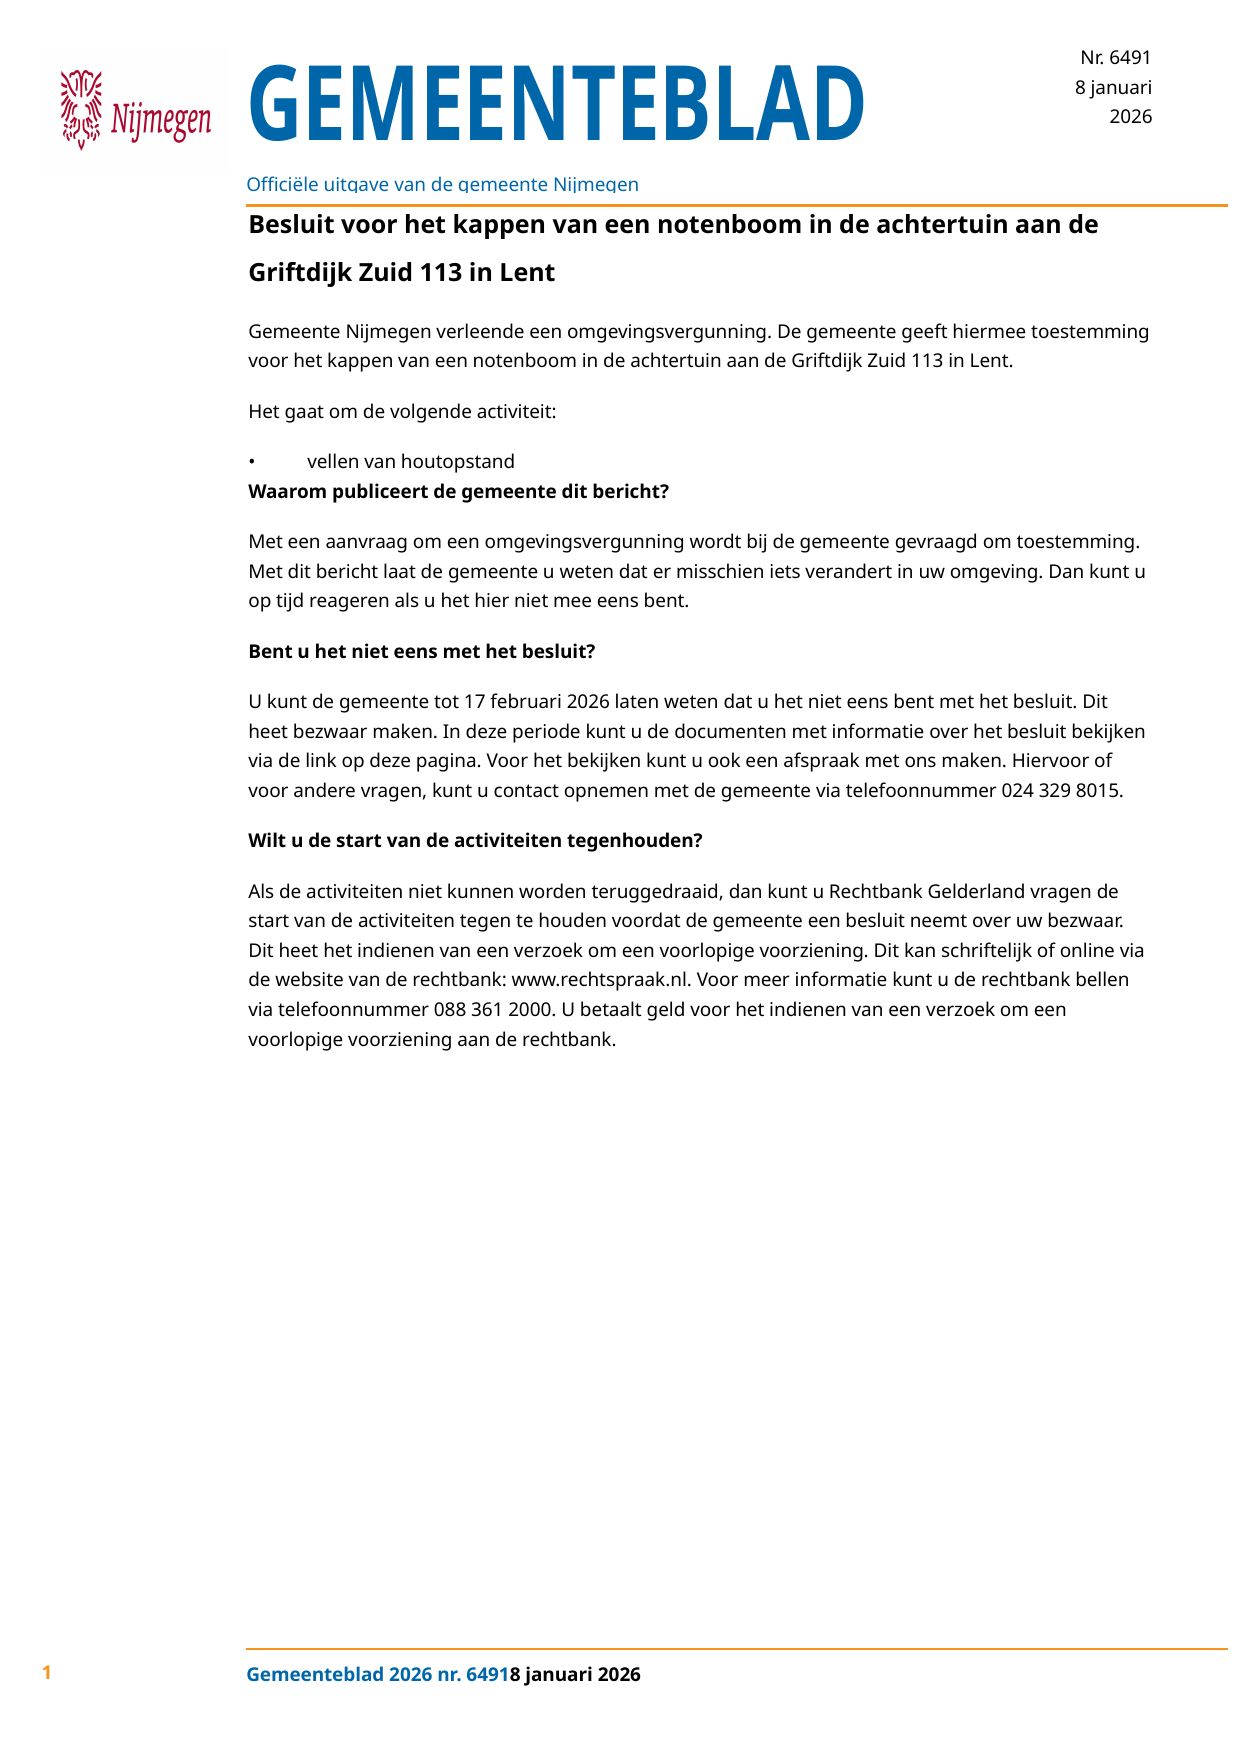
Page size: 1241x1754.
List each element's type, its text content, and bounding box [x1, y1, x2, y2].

list vellen van houtopstand [248, 448, 1152, 474]
text Waarom publiceert de gemeente dit bericht? [248, 478, 1152, 504]
text U kunt de gemeente tot 17 februari 2026 laten weten dat u het niet eens bent met het besluit. Dit heet bezwaar maken. In deze periode kunt u de documenten met informatie over het besluit bekijken via de link op deze pagina. Voor het bekijken kunt u ook een afspraak met ons maken. Hiervoor of voor andere vragen, kunt u contact opnemen met de gemeente via telefoonnummer 024 329 8015. [248, 688, 1152, 803]
text Het gaat om de volgende activiteit: [248, 398, 1152, 424]
text Besluit voor het kappen van een notenboom in de achtertuin aan de Griftdijk Zuid 113 in Lent [248, 207, 1152, 288]
text Bent u het niet eens met het besluit? [248, 638, 1152, 664]
picture [41, 47, 231, 172]
text Wilt u de start van de activiteiten tegenhouden? [248, 827, 1152, 853]
text Gemeente Nijmegen verleende een omgevingsvergunning. De gemeente geeft hiermee toestemming voor het kappen van een notenboom in de achtertuin aan de Griftdijk Zuid 113 in Lent. [248, 318, 1152, 373]
text Met een aanvraag om een omgevingsvergunning wordt bij de gemeente gevraagd om toestemming. Met dit bericht laat de gemeente u weten dat er misschien iets verandert in uw omgeving. Dan kunt u op tijd reageren als u het hier niet mee eens bent. [248, 528, 1152, 613]
text Als de activiteiten niet kunnen worden teruggedraaid, dan kunt u Rechtbank Gelderland vragen de start van de activiteiten tegen te houden voordat de gemeente een besluit neemt over uw bezwaar. Dit heet het indienen van een verzoek om een voorlopige voorziening. Dit kan schriftelijk of online via de website van de rechtbank: www.rechtspraak.nl. Voor meer informatie kunt u de rechtbank bellen via telefoonnummer 088 361 2000. U betaalt geld voor het indienen van een verzoek om een voorlopige voorziening aan de rechtbank. [248, 878, 1152, 1052]
